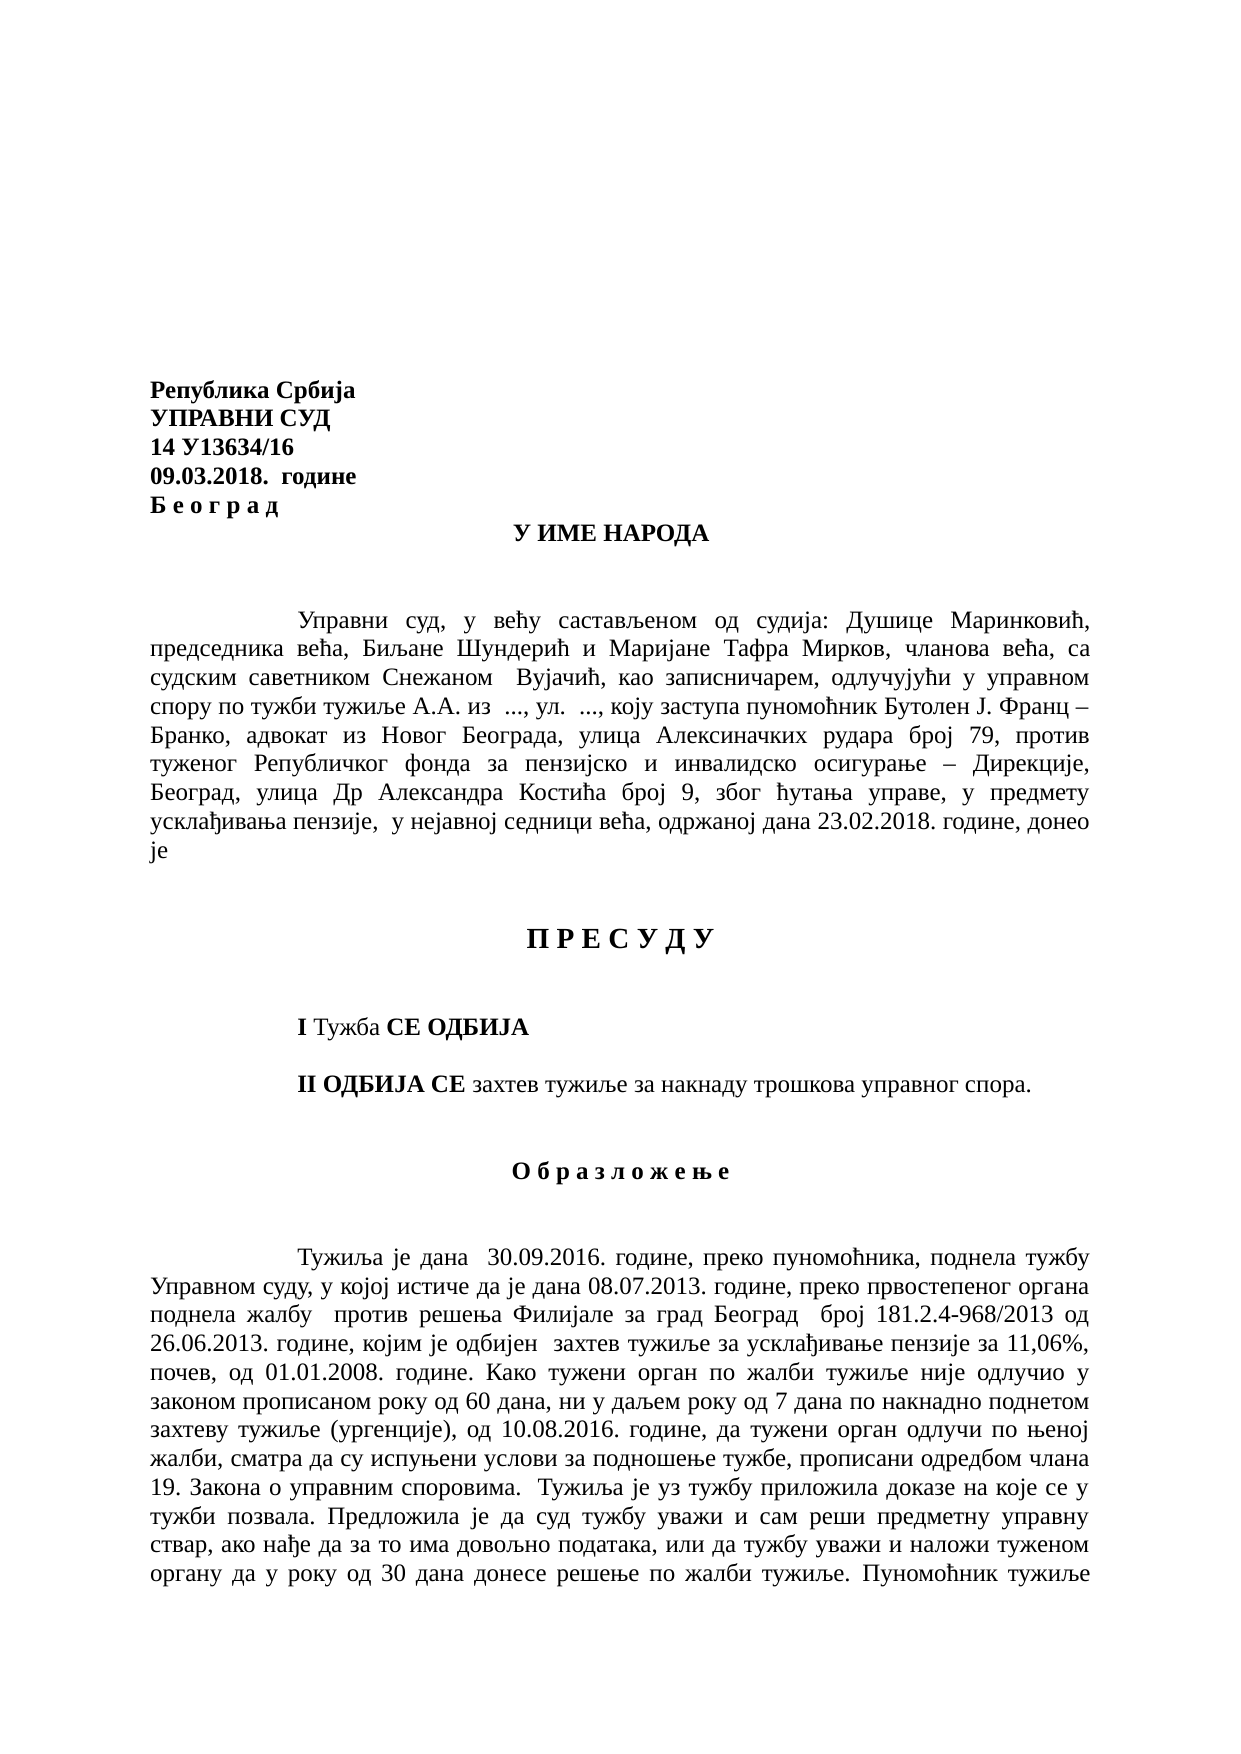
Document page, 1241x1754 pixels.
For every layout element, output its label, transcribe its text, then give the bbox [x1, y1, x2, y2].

text О б р а з л о ж е њ е [150, 1156, 1091, 1184]
text Управни суд, у већу састављеном од судија: Душице Маринковић, председника већа, Биљане Шундерић и Маријане Тафра Мирков, чланова већа, са судским саветником Снежаном Вујачић, као записничарем, одлучујући у управном спору по тужби тужиље A.A. из ..., ул. ..., коју заступа пуномоћник Бутолен Ј. Франц – Бранко, адвокат из Новог Београда, улица Алексиначких рудара број 79, против туженог Републичког фонда за пензијско и инвалидско осигурање – Дирекције, Београд, улица Др Александра Костића број 9, због ћутања управе, у предмету усклађивања пензије, у нејавној седници већа, одржаној дана 23.02.2018. године, донео је [150, 605, 1091, 863]
text Тужиља је дана 30.09.2016. године, преко пуномоћника, поднела тужбу Управном суду, у којој истиче да је дана 08.07.2013. године, преко првостепеног органа поднела жалбу против решења Филијале за град Београд број 181.2.4-968/2013 од 26.06.2013. године, којим је одбијен захтев тужиље за усклађивање пензије за 11,06%, почев, од 01.01.2008. године. Како тужени орган по жалби тужиље није одлучио у законом прописаном року од 60 дана, ни у даљем року од 7 дана по накнадно поднетом захтеву тужиље (ургенције), од 10.08.2016. године, да тужени орган одлучи по њеној жалби, сматра да су испуњени услови за подношење тужбе, прописани одредбом члана 19. Закона о управним споровима. Тужиља је уз тужбу приложила доказе на које се у тужби позвала. Предложила је да суд тужбу уважи и сам реши предметну управну ствар, ако нађе да за то има довољно података, или да тужбу уважи и наложи туженом органу да у року од 30 дана донесе решење по жалби тужиље. Пуномоћник тужиље [150, 1242, 1091, 1587]
text П Р Е С У Д У [150, 921, 1091, 954]
text Република Србија [150, 147, 1091, 403]
text II ОДБИЈА СЕ захтев тужиље за накнаду трошкова управног спора. [150, 1069, 1091, 1098]
text У ИМЕ НАРОДА [150, 518, 1091, 547]
text УПРАВНИ СУД [150, 403, 1091, 432]
text I Тужба СЕ ОДБИЈА [150, 1012, 1091, 1041]
text Б е о г р а д [150, 490, 1091, 518]
text 09.03.2018. године [150, 461, 1091, 490]
text 14 У13634/16 [150, 432, 1091, 461]
